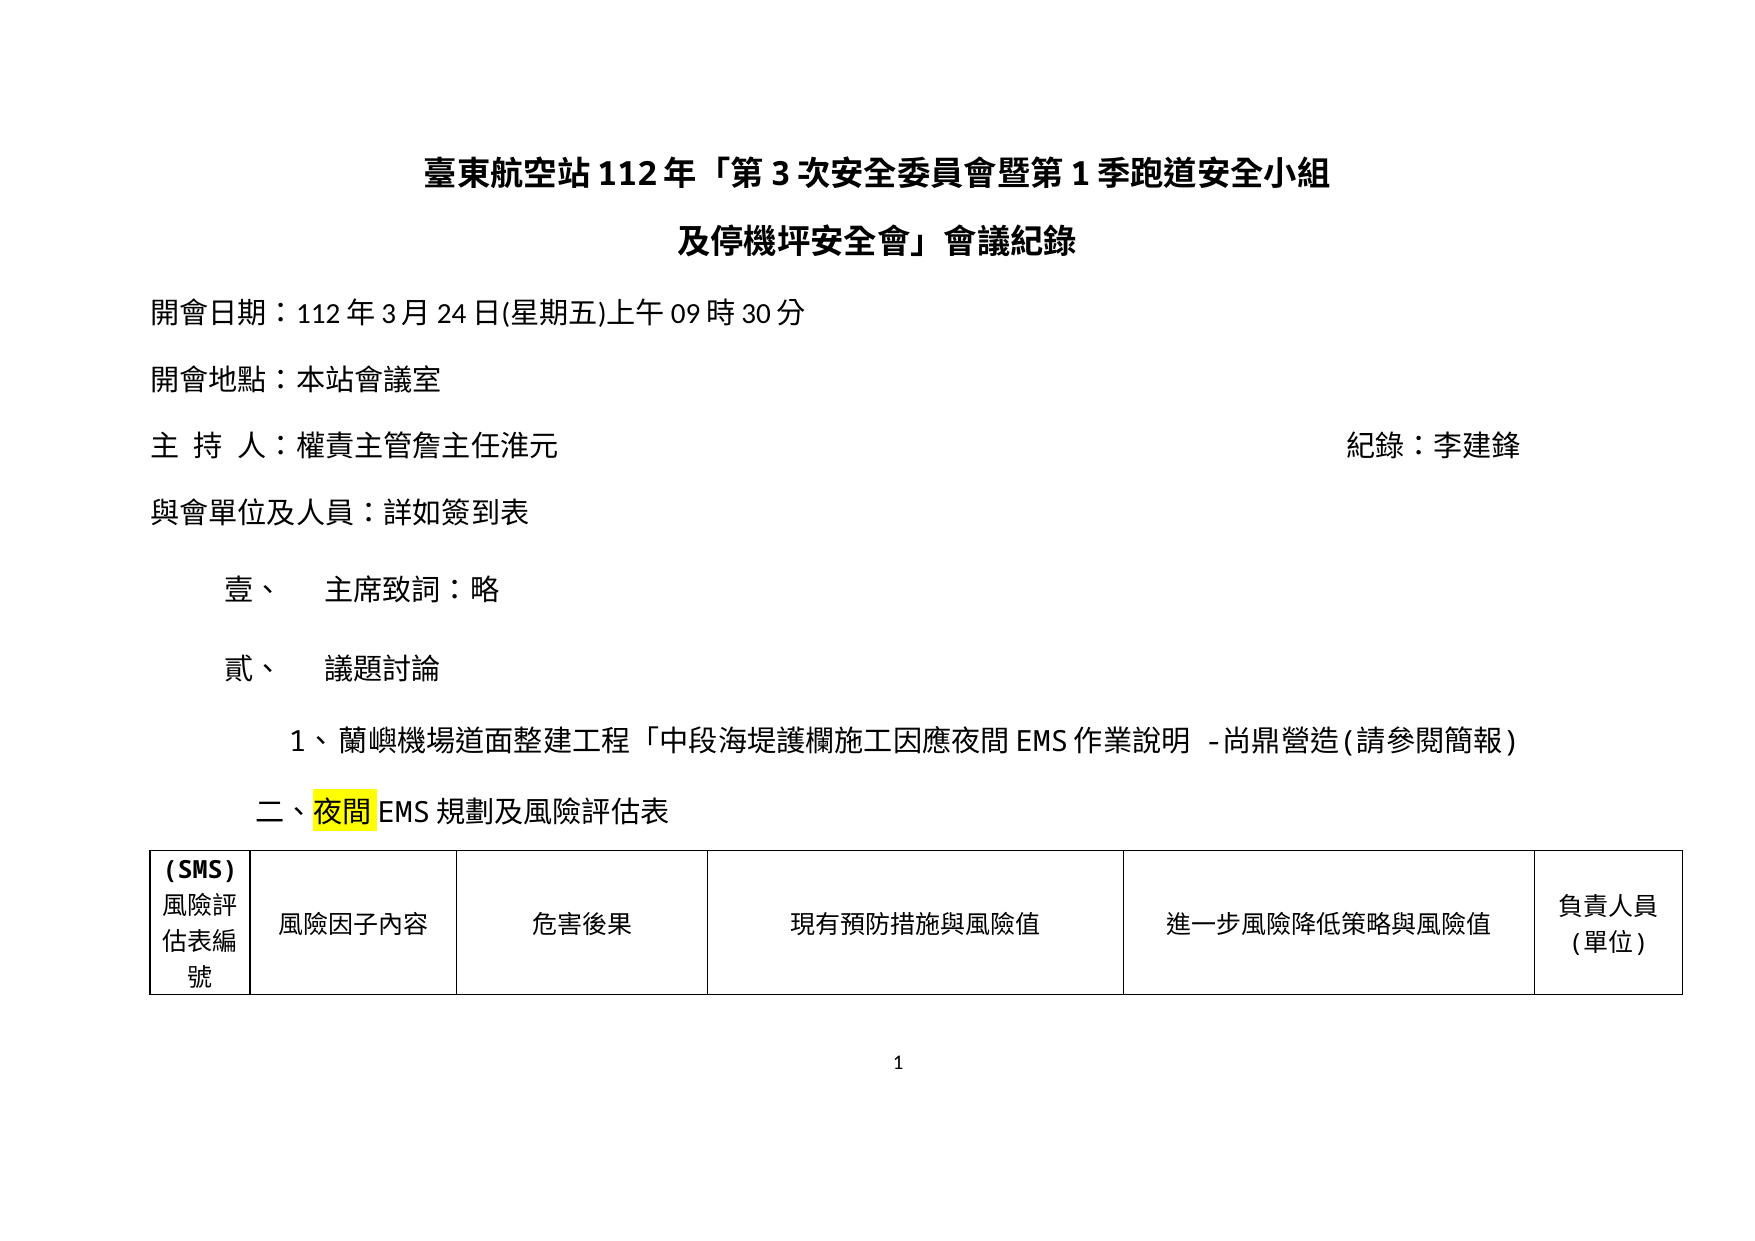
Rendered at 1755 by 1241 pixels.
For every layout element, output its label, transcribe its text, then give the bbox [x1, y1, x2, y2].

text 主 持 人：權責主管詹主任淮元 紀錄：李建鋒 [150, 417, 1604, 467]
text 及停機坪安全會」會議紀錄 [150, 215, 1604, 263]
text 開會日期：112年3月24日(星期五)上午09時30分 [150, 283, 1604, 333]
list 議題討論 [224, 629, 1604, 692]
table_header 進一步風險降低策略與風險值 [1124, 851, 1534, 994]
list 主席致詞：略 [224, 550, 1604, 613]
table_header 風險因子內容 [251, 851, 456, 994]
text 與會單位及人員：詳如簽到表 [150, 483, 1604, 533]
table_header 現有預防措施與風險值 [708, 851, 1123, 994]
list 蘭嶼機場道面整建工程「中段海堤護欄施工因應夜間EMS作業說明 -尚鼎營造(請參閱簡報) [289, 708, 1604, 763]
table_header 危害後果 [457, 851, 707, 994]
table_header (SMS)風險評估表編號 [151, 851, 249, 994]
text 開會地點：本站會議室 [150, 350, 1604, 400]
table_header 負責人員 (單位) [1535, 851, 1682, 994]
text 二、夜間EMS規劃及風險評估表 [150, 779, 1604, 833]
text 臺東航空站112年「第3次安全委員會暨第1季跑道安全小組 [150, 147, 1604, 195]
